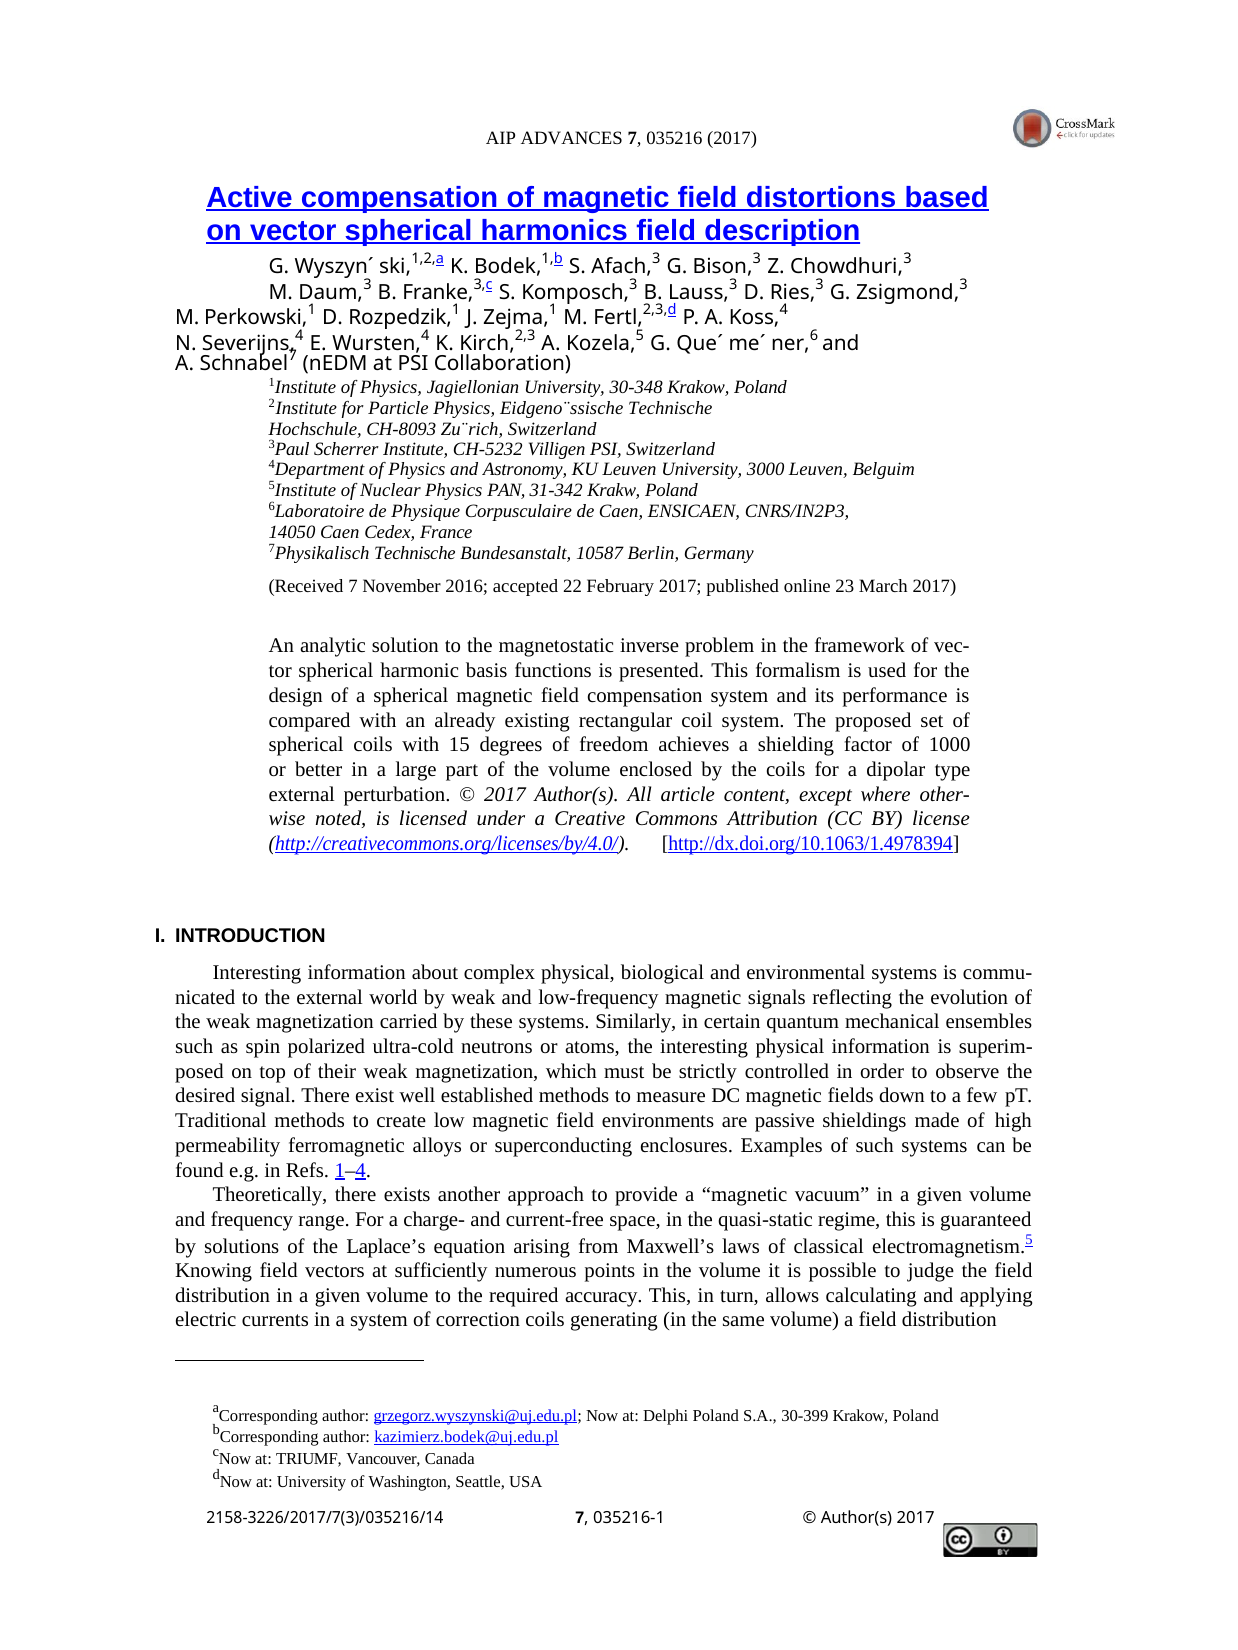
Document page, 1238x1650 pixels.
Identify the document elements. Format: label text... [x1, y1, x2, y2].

text AIP ADVANCES 7, 035216 (2017) [486, 127, 1010, 148]
list Perkowski,1 D. Rozpedzik,1 J. Zejma,1 M. Fertl,2,3,d P. A. Koss,4 [175, 304, 1125, 329]
text 4Department of Physics and Astronomy, KU Leuven University, 3000 Leuven, Belguim [268, 459, 1125, 480]
text cNow at: TRIUMF, Vancouver, Canada [212, 1447, 1125, 1469]
text 3Paul Scherrer Institute, CH-5232 Villigen PSI, Switzerland [268, 439, 1125, 459]
text Active compensation of magnetic field distortions based on vector spherical harmonics field description [206, 181, 991, 247]
list Severijns,4 E. Wursten,4 K. Kirch,2,3 A. Kozela,5 G. Que´ me´ ner,6 and A. Schnabel7 (nEDM at PSI Collaboration) [175, 333, 879, 376]
text 6Laboratoire de Physique Corpusculaire de Caen, ENSICAEN, CNRS/IN2P3, 14050 Caen Cedex, France [268, 501, 879, 543]
text dNow at: University of Washington, Seattle, USA [212, 1469, 1125, 1492]
text 1Institute of Physics, Jagiellonian University, 30-348 Krakow, Poland 2Institute for Particle Physics, Eidgeno¨ssische Technische Hochschule, CH-8093 Zu¨rich, Switzerland [268, 377, 796, 439]
text 7Physikalisch Technische Bundesanstalt, 10587 Berlin, Germany [268, 543, 1125, 563]
list INTRODUCTION [154, 924, 1125, 946]
text 5Institute of Nuclear Physics PAN, 31-342 Krakw, Poland [268, 480, 1125, 501]
text M. Daum,3 B. Franke,3,c S. Komposch,3 B. Lauss,3 D. Ries,3 G. Zsigmond,3 [268, 280, 1125, 304]
text An analytic solution to the magnetostatic inverse problem in the framework of vec- tor spherical harmonic basis functions is presented. This formalism is used for the design of a spherical magnetic field compensation system and its performance is compared with an already existing rectangular coil system. The proposed set of spherical coils with 15 degrees of freedom achieves a shielding factor of 1000 or better in a large part of the volume enclosed by the coils for a dipolar type external perturbation. © 2017 Author(s). All article content, except where other- wise noted, is licensed under a Creative Commons Attribution (CC BY) license (http://creativecommons.org/licenses/by/4.0/). [http://dx.doi.org/10.1063/1.4978394] [268, 633, 970, 855]
text 2158-3226/2017/7(3)/035216/14 7, 035216-1 © Author(s) 2017 [206, 1505, 1125, 1556]
text (Received 7 November 2016; accepted 22 February 2017; published online 23 March 2017) [268, 575, 1125, 597]
text G. Wyszyn´ ski,1,2,a K. Bodek,1,b S. Afach,3 G. Bison,3 Z. Chowdhuri,3 [268, 249, 1125, 280]
text Interesting information about complex physical, biological and environmental systems is commu- nicated to the external world by weak and low-frequency magnetic signals reflecting the evolution of the weak magnetization carried by these systems. Similarly, in certain quantum mechanical ensembles such as spin polarized ultra-cold neutrons or atoms, the interesting physical information is superim- posed on top of their weak magnetization, which must be strictly controlled in order to observe the desired signal. There exist well established methods to measure DC magnetic fields down to a few pT. Traditional methods to create low magnetic field environments are passive shieldings made of high permeability ferromagnetic alloys or superconducting enclosures. Examples of such systems can be found e.g. in Refs. 1–4. [175, 960, 1032, 1182]
text bCorresponding author: kazimierz.bodek@uj.edu.pl [212, 1426, 1125, 1447]
text aCorresponding author: grzegorz.wyszynski@uj.edu.pl; Now at: Delphi Poland S.A., 30-399 Krakow, Poland [212, 1402, 1125, 1426]
text Theoretically, there exists another approach to provide a “magnetic vacuum” in a given volume and frequency range. For a charge- and current-free space, in the quasi-static regime, this is guaranteed by solutions of the Laplace’s equation arising from Maxwell’s laws of classical electromagnetism.5 Knowing field vectors at sufficiently numerous points in the volume it is possible to judge the field distribution in a given volume to the required accuracy. This, in turn, allows calculating and applying electric currents in a system of correction coils generating (in the same volume) a field distribution [175, 1182, 1032, 1331]
